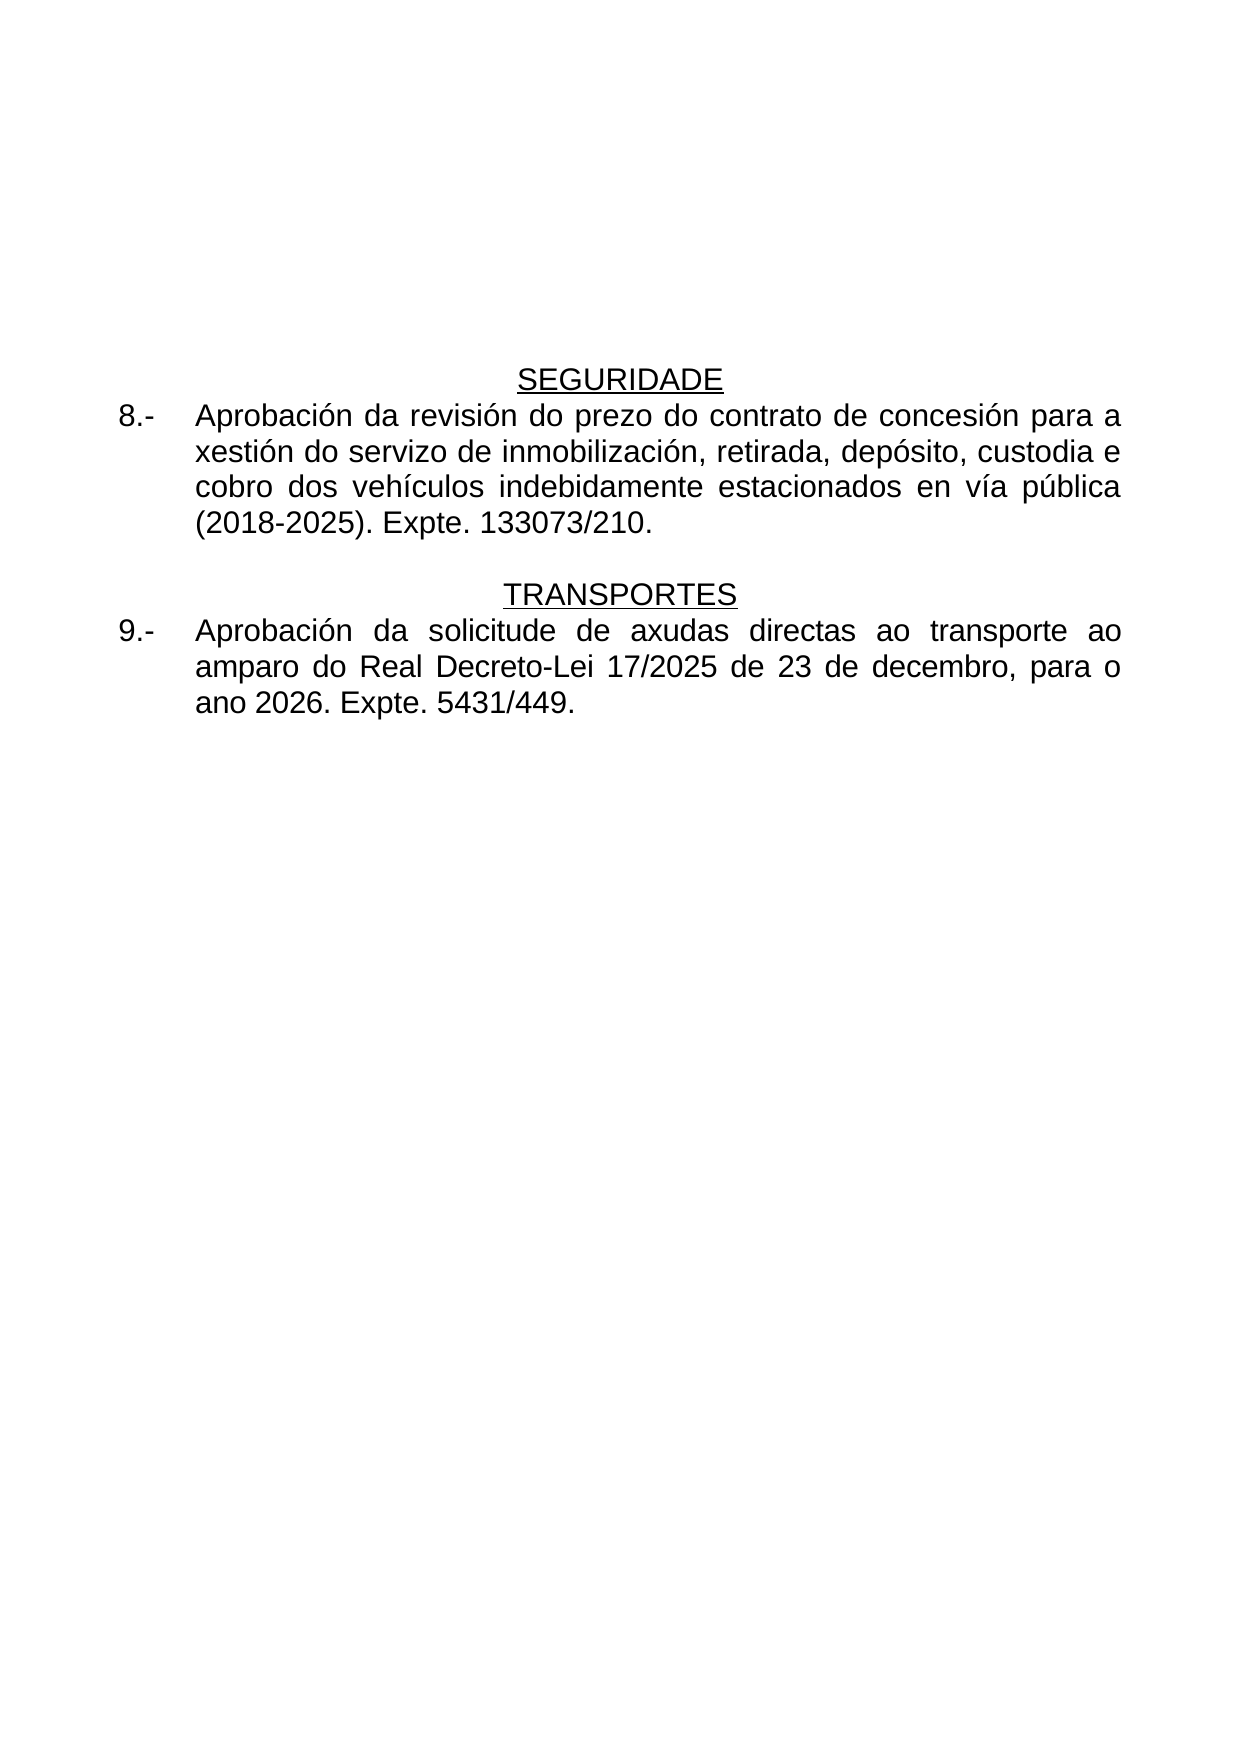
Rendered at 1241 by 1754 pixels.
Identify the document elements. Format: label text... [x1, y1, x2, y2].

text SEGURIDADE [118, 361, 1122, 397]
text TRANSPORTES [118, 576, 1122, 612]
text 8.- Aprobación da revisión do prezo do contrato de concesión para a xestión do servizo de inmobilización, retirada, depósito, custodia e cobro dos vehículos indebidamente estacionados en vía pública (2018-2025). Expte. 133073/210. [118, 397, 1122, 540]
text 9.- Aprobación da solicitude de axudas directas ao transporte ao amparo do Real Decreto-Lei 17/2025 de 23 de decembro, para o ano 2026. Expte. 5431/449. [118, 612, 1122, 720]
